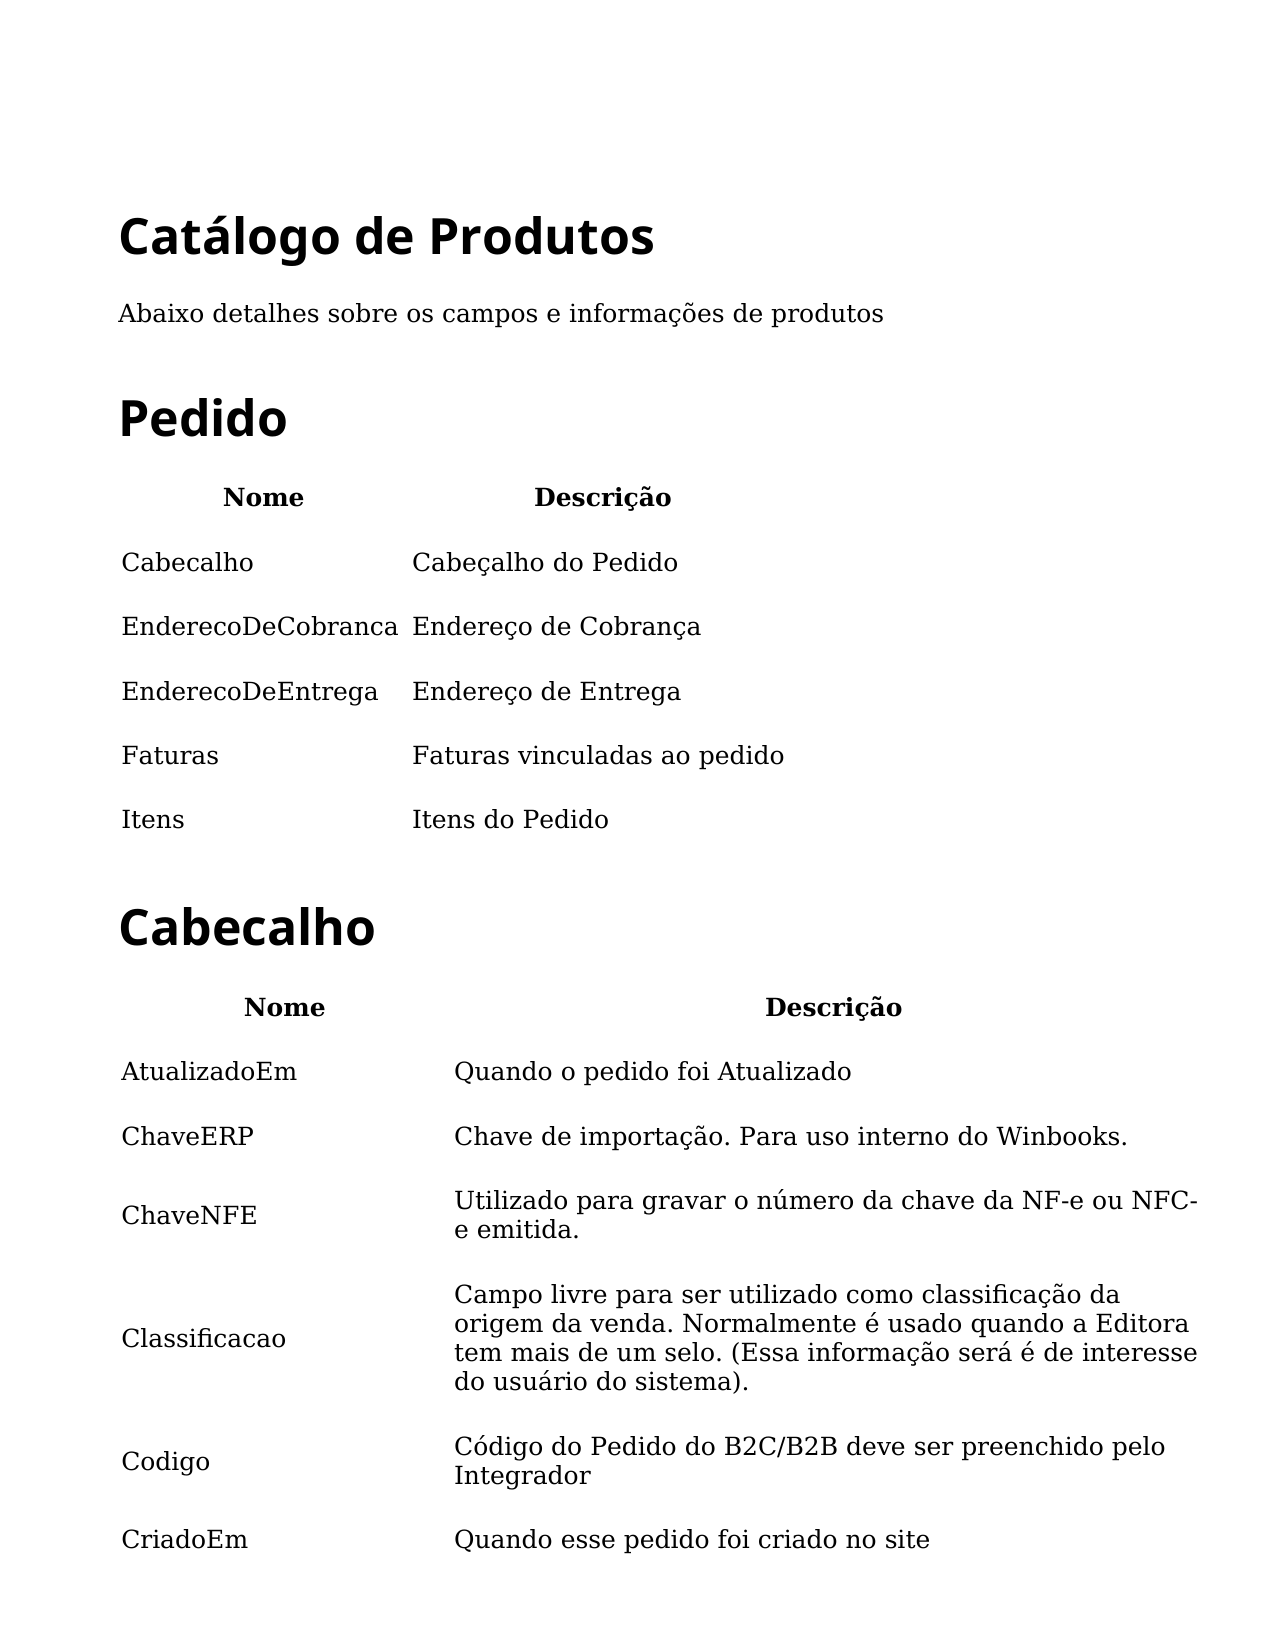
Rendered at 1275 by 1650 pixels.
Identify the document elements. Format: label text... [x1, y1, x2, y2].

table_header Nome [118, 990, 451, 1054]
table_cell Itens do Pedido [409, 803, 796, 867]
text Abaixo detalhes sobre os campos e informações de produtos [118, 299, 1216, 328]
table_cell Classificacao [118, 1277, 451, 1429]
table_cell Campo livre para ser utilizado como classificação da origem da venda. Normalmente é usado quando a Editora tem mais de um selo. (Essa informação será é de interesse do usuário do sistema). [451, 1277, 1216, 1429]
table_cell Endereço de Cobrança [409, 609, 796, 674]
subtitle Pedido [118, 383, 1216, 451]
table_cell Itens [118, 803, 409, 867]
table_cell ChaveNFE [118, 1184, 451, 1277]
table_cell ChaveERP [118, 1119, 451, 1183]
table_cell Código do Pedido do B2C/B2B deve ser preenchido pelo Integrador [451, 1429, 1216, 1523]
table_cell EnderecoDeEntrega [118, 674, 409, 738]
table_cell Quando esse pedido foi criado no site [451, 1523, 1216, 1587]
subtitle Catálogo de Produtos [118, 201, 1216, 269]
table_cell Endereço de Entrega [409, 674, 796, 738]
table_header Nome [118, 480, 409, 545]
table_cell Faturas [118, 738, 409, 803]
table_header Descrição [409, 480, 796, 545]
table_cell Quando o pedido foi Atualizado [451, 1055, 1216, 1119]
table_cell Codigo [118, 1429, 451, 1523]
table_header Descrição [451, 990, 1216, 1054]
table_cell CriadoEm [118, 1523, 451, 1587]
table_cell Faturas vinculadas ao pedido [409, 738, 796, 803]
table_cell Cabecalho [118, 545, 409, 609]
table_cell Cabeçalho do Pedido [409, 545, 796, 609]
subtitle Cabecalho [118, 892, 1216, 960]
table_cell Utilizado para gravar o número da chave da NF-e ou NFC-e emitida. [451, 1184, 1216, 1277]
table_cell Chave de importação. Para uso interno do Winbooks. [451, 1119, 1216, 1183]
table_cell AtualizadoEm [118, 1055, 451, 1119]
table_cell EnderecoDeCobranca [118, 609, 409, 674]
